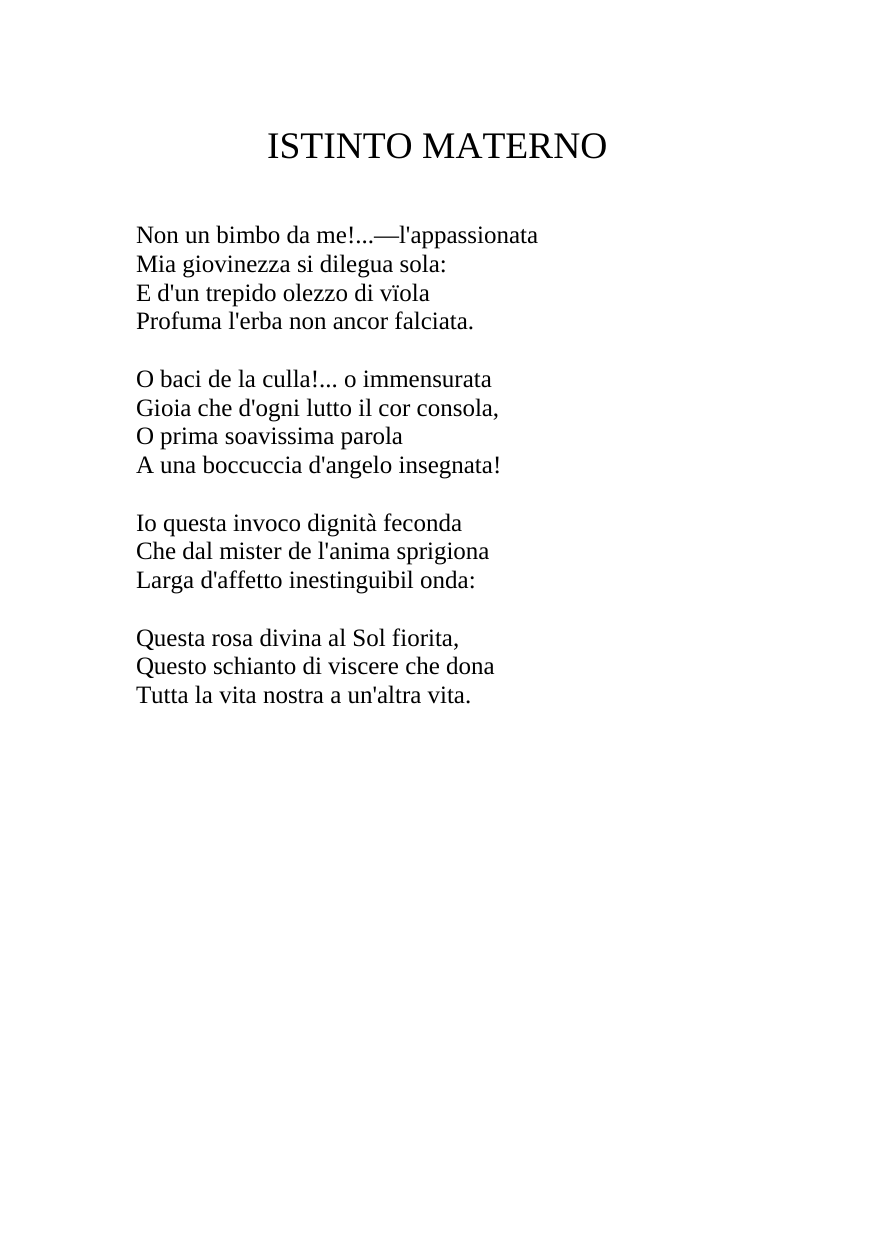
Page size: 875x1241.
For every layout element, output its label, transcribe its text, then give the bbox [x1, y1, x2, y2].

text Larga d'affetto inestinguibil onda: [106, 565, 768, 594]
text Che dal mister de l'anima sprigiona [106, 536, 768, 565]
text Non un bimbo da me!...—l'appassionata [106, 220, 768, 249]
text Questa rosa divina al Sol fiorita, [106, 623, 768, 651]
text Tutta la vita nostra a un'altra vita. [106, 680, 768, 709]
text O baci de la culla!... o immensurata [106, 364, 768, 393]
text Gioia che d'ogni lutto il cor consola, [106, 393, 768, 421]
text Questo schianto di viscere che dona [106, 651, 768, 680]
text A una boccuccia d'angelo insegnata! [106, 450, 768, 479]
text Profuma l'erba non ancor falciata. [106, 306, 768, 335]
text O prima soavissima parola [106, 421, 768, 450]
text Io questa invoco dignità feconda [106, 508, 768, 536]
text E d'un trepido olezzo di vïola [106, 278, 768, 306]
subtitle ISTINTO MATERNO [106, 124, 768, 167]
text Mia giovinezza si dilegua sola: [106, 249, 768, 278]
